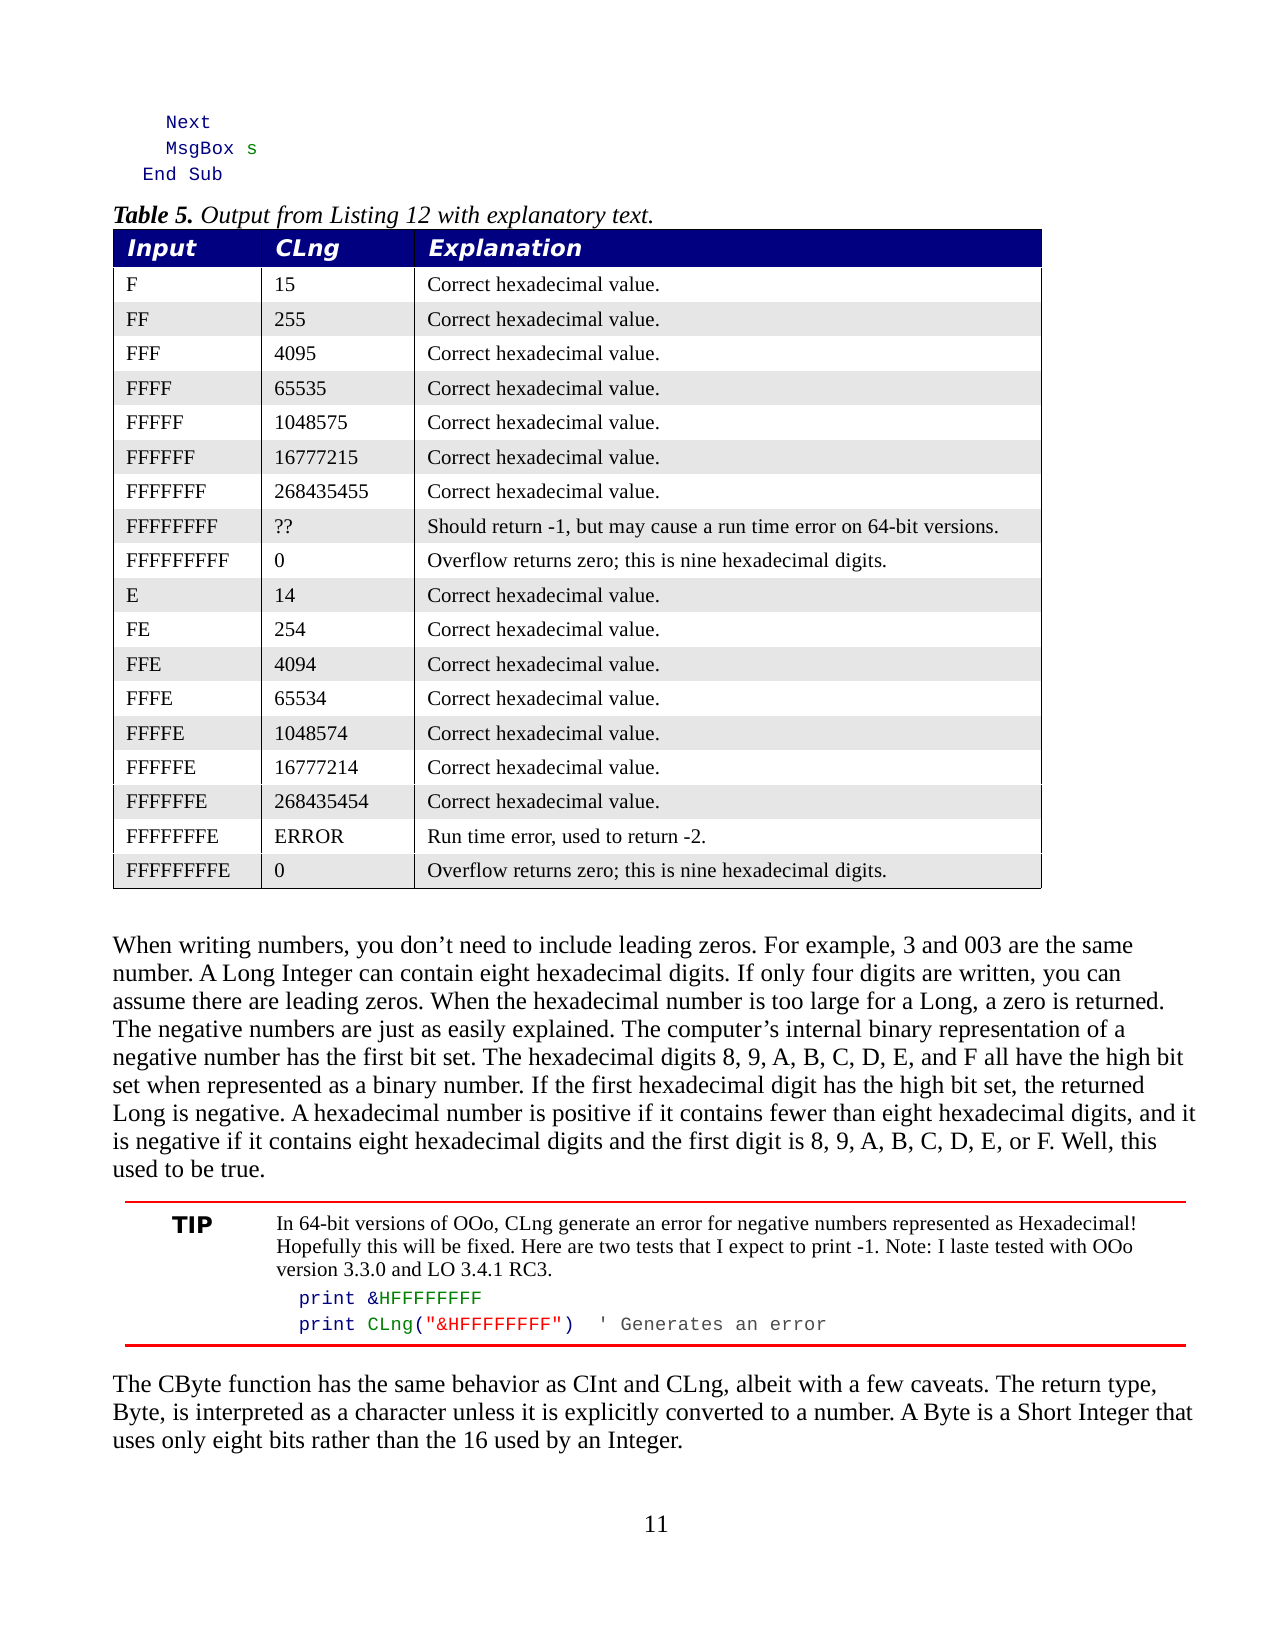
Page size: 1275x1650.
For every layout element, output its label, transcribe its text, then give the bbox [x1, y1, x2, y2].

table_cell 16777215 [262, 440, 414, 474]
table_cell FF [114, 302, 261, 336]
table_cell FFE [114, 647, 261, 681]
table_cell FFFFFFE [114, 785, 261, 819]
table_cell Correct hexadecimal value. [415, 440, 1041, 474]
table_cell 1048575 [262, 405, 414, 440]
table_header TIP [125, 1203, 260, 1344]
text Table 5. Output from Listing 12 with explanatory text. [112, 201, 1200, 229]
table_cell Correct hexadecimal value. [415, 612, 1041, 647]
text When writing numbers, you don’t need to include leading zeros. For example, 3 and 003 are the same number. A Long Integer can contain eight hexadecimal digits. If only four digits are written, you can assume there are leading zeros. When the hexadecimal number is too large for a Long, a zero is returned. The negative numbers are just as easily explained. The computer’s internal binary representation of a negative number has the first bit set. The hexadecimal digits 8, 9, A, B, C, D, E, and F all have the high bit set when represented as a binary number. If the first hexadecimal digit has the high bit set, the returned Long is negative. A hexadecimal number is positive if it contains fewer than eight hexadecimal digits, and it is negative if it contains eight hexadecimal digits and the first digit is 8, 9, A, B, C, D, E, or F. Well, this used to be true. [112, 931, 1200, 1183]
table_cell Correct hexadecimal value. [415, 578, 1041, 612]
table_cell Correct hexadecimal value. [415, 302, 1041, 336]
table_cell 254 [262, 612, 414, 647]
table_cell Correct hexadecimal value. [415, 371, 1041, 405]
table_cell 4094 [262, 647, 414, 681]
table_cell Correct hexadecimal value. [415, 268, 1041, 302]
table_cell ERROR [262, 819, 414, 853]
table_cell Correct hexadecimal value. [415, 336, 1041, 371]
table_cell Correct hexadecimal value. [415, 405, 1041, 440]
table_cell Correct hexadecimal value. [415, 647, 1041, 681]
table_header In 64-bit versions of OOo, CLng generate an error for negative numbers represented as Hexadecimal! Hopefully this will be fixed. Here are two tests that I expect to print -1. Note: I laste tested with OOo version 3.3.0 and LO 3.4.1 RC3. print &HFFFFFFFF print CLng("&HFFFFFFFF") ' Generates an error [260, 1203, 1186, 1344]
table_cell Should return -1, but may cause a run time error on 64-bit versions. [415, 509, 1041, 543]
table_header CLng [262, 230, 414, 267]
table_cell Correct hexadecimal value. [415, 474, 1041, 509]
table_cell E [114, 578, 261, 612]
table_cell 255 [262, 302, 414, 336]
table_cell Correct hexadecimal value. [415, 750, 1041, 784]
table_cell Correct hexadecimal value. [415, 716, 1041, 750]
table_cell FFFFFFFFE [114, 854, 261, 888]
table_cell FFFF [114, 371, 261, 405]
table_cell 15 [262, 268, 414, 302]
table_cell FFFFFFFF [114, 509, 261, 543]
table_cell Overflow returns zero; this is nine hexadecimal digits. [415, 854, 1041, 888]
table_cell 65534 [262, 681, 414, 716]
table_cell Correct hexadecimal value. [415, 681, 1041, 716]
table_cell FFFFFFFE [114, 819, 261, 853]
table_cell 268435454 [262, 785, 414, 819]
table_cell Correct hexadecimal value. [415, 785, 1041, 819]
table_cell F [114, 268, 261, 302]
table_cell FFFFFFF [114, 474, 261, 509]
table_cell 268435455 [262, 474, 414, 509]
table_cell 16777214 [262, 750, 414, 784]
table_cell FFF [114, 336, 261, 371]
text End Sub [142, 164, 1200, 186]
table_header Explanation [415, 230, 1041, 267]
table_cell ?? [262, 509, 414, 543]
table_cell FE [114, 612, 261, 647]
table_cell FFFE [114, 681, 261, 716]
table_cell Run time error, used to return -2. [415, 819, 1041, 853]
text Next [142, 112, 1200, 134]
table_cell FFFFFE [114, 750, 261, 784]
text The CByte function has the same behavior as CInt and CLng, albeit with a few caveats. The return type, Byte, is interpreted as a character unless it is explicitly converted to a number. A Byte is a Short Integer that uses only eight bits rather than the 16 used by an Integer. [112, 1370, 1200, 1454]
table_cell 1048574 [262, 716, 414, 750]
table_cell Overflow returns zero; this is nine hexadecimal digits. [415, 543, 1041, 578]
table_header Input [114, 230, 261, 267]
table_cell FFFFFF [114, 440, 261, 474]
table_cell 65535 [262, 371, 414, 405]
table_cell 0 [262, 543, 414, 578]
table_cell FFFFE [114, 716, 261, 750]
table_cell FFFFFFFFF [114, 543, 261, 578]
table_cell FFFFF [114, 405, 261, 440]
text MsgBox s [142, 138, 1200, 160]
table_cell 4095 [262, 336, 414, 371]
table_cell 14 [262, 578, 414, 612]
table_cell 0 [262, 854, 414, 888]
